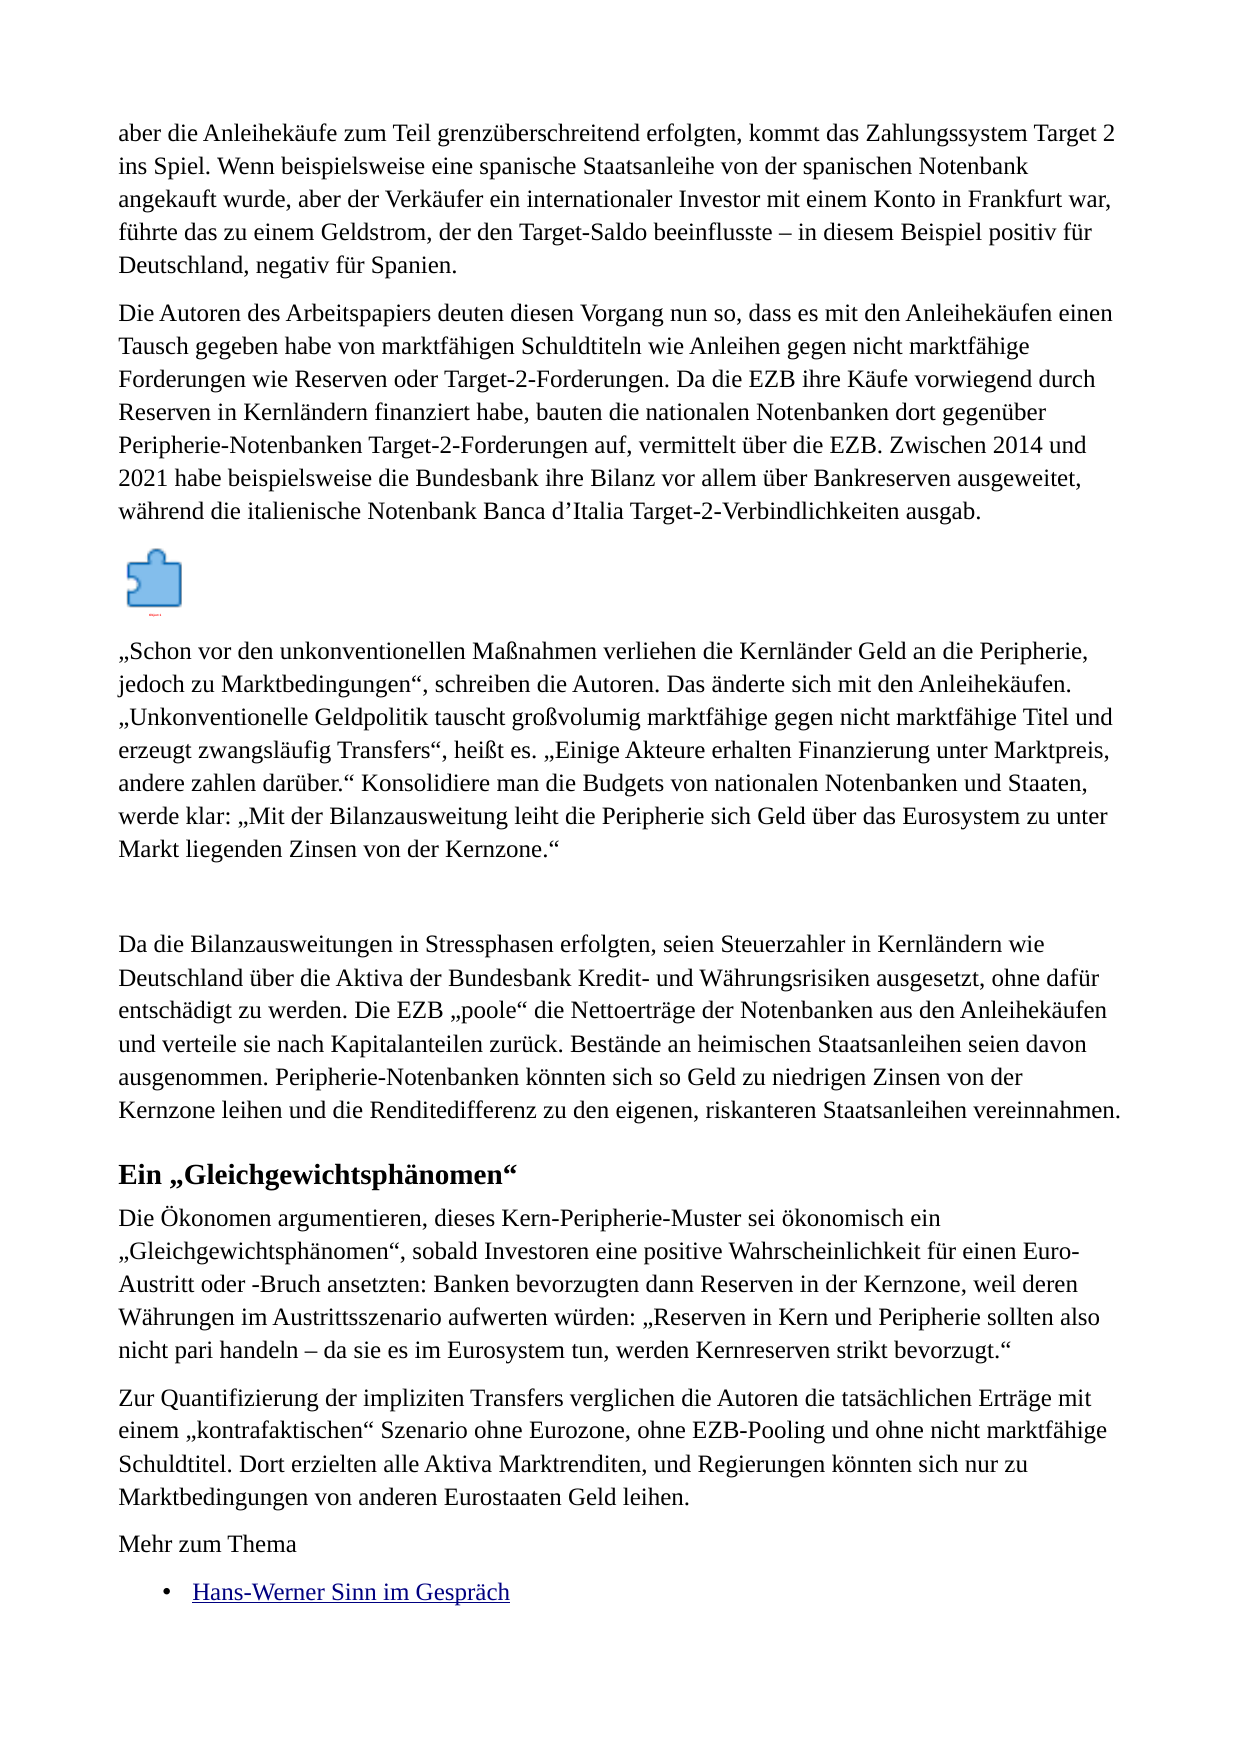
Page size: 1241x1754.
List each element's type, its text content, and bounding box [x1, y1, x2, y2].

text Da die Bilanzausweitungen in Stressphasen erfolgten, seien Steuerzahler in Kernländern wie Deutschland über die Aktiva der Bundesbank Kredit- und Währungsrisiken ausgesetzt, ohne dafür entschädigt zu werden. Die EZB „poole“ die Nettoerträge der Notenbanken aus den Anleihekäufen und verteile sie nach Kapitalanteilen zurück. Bestände an heimischen Staatsanleihen seien davon ausgenommen. Peripherie-Notenbanken könnten sich so Geld zu niedrigen Zinsen von der Kernzone leihen und die Renditedifferenz zu den eigenen, riskanteren Staatsanleihen vereinnahmen. [118, 929, 1122, 1123]
text aber die Anleihekäufe zum Teil grenzüberschreitend erfolgten, kommt das Zahlungssystem Target 2 ins Spiel. Wenn beispielsweise eine spanische Staatsanleihe von der spanischen Notenbank angekauft wurde, aber der Verkäufer ein internationaler Investor mit einem Konto in Frankfurt war, führte das zu einem Geldstrom, der den Target-Saldo beeinflusste – in diesem Beispiel positiv für Deutschland, negativ für Spanien. [118, 118, 1122, 279]
text „Schon vor den unkonventionellen Maßnahmen verliehen die Kernländer Geld an die Peripherie, jedoch zu Marktbedingungen“, schreiben die Autoren. Das änderte sich mit den Anleihekäufen. „Unkonventionelle Geldpolitik tauscht großvolumig marktfähige gegen nicht marktfähige Titel und erzeugt zwangsläufig Transfers“, heißt es. „Einige Akteure erhalten Finanzierung unter Marktpreis, andere zahlen darüber.“ Konsolidiere man die Budgets von nationalen Notenbanken und Staaten, werde klar: „Mit der Bilanzausweitung leiht die Peripherie sich Geld über das Eurosystem zu unter Markt liegenden Zinsen von der Kernzone.“ [118, 636, 1122, 863]
text Die Ökonomen argumentieren, dieses Kern-Peripherie-Muster sei ökonomisch ein „Gleichgewichtsphänomen“, sobald Investoren eine positive Wahrscheinlichkeit für einen Euro-Austritt oder -Bruch ansetzten: Banken bevorzugten dann Reserven in der Kernzone, weil deren Währungen im Austrittsszenario aufwerten würden: „Reserven in Kern und Peripherie sollten also nicht pari handeln – da sie es im Eurosystem tun, werden Kernreserven strikt bevorzugt.“ [118, 1203, 1122, 1364]
subtitle Ein „Gleichgewichtsphänomen“ [118, 1157, 1122, 1190]
text Die Autoren des Arbeitspapiers deuten diesen Vorgang nun so, dass es mit den Anleihekäufen einen Tausch gegeben habe von marktfähigen Schuldtiteln wie Anleihen gegen nicht marktfähige Forderungen wie Reserven oder Target-2-Forderungen. Da die EZB ihre Käufe vorwiegend durch Reserven in Kernländern finanziert habe, bauten die nationalen Notenbanken dort gegenüber Peripherie-Notenbanken Target-2-Forderungen auf, vermittelt über die EZB. Zwischen 2014 und 2021 habe beispielsweise die Bundesbank ihre Bilanz vor allem über Bankreserven ausgeweitet, während die italienische Notenbank Banca d’Italia Target-2-Verbindlichkeiten ausgab. [118, 298, 1122, 525]
text Zur Quantifizierung der impliziten Transfers verglichen die Autoren die tatsächlichen Erträge mit einem „kontrafaktischen“ Szenario ohne Eurozone, ohne EZB-Pooling und ohne nicht marktfähige Schuldtitel. Dort erzielten alle Aktiva Marktrenditen, und Regierungen könnten sich nur zu Marktbedingungen von anderen Eurostaaten Geld leihen. [118, 1383, 1122, 1510]
text Mehr zum Thema [118, 1529, 1122, 1558]
list Hans-Werner Sinn im Gespräch [162, 1577, 1122, 1606]
